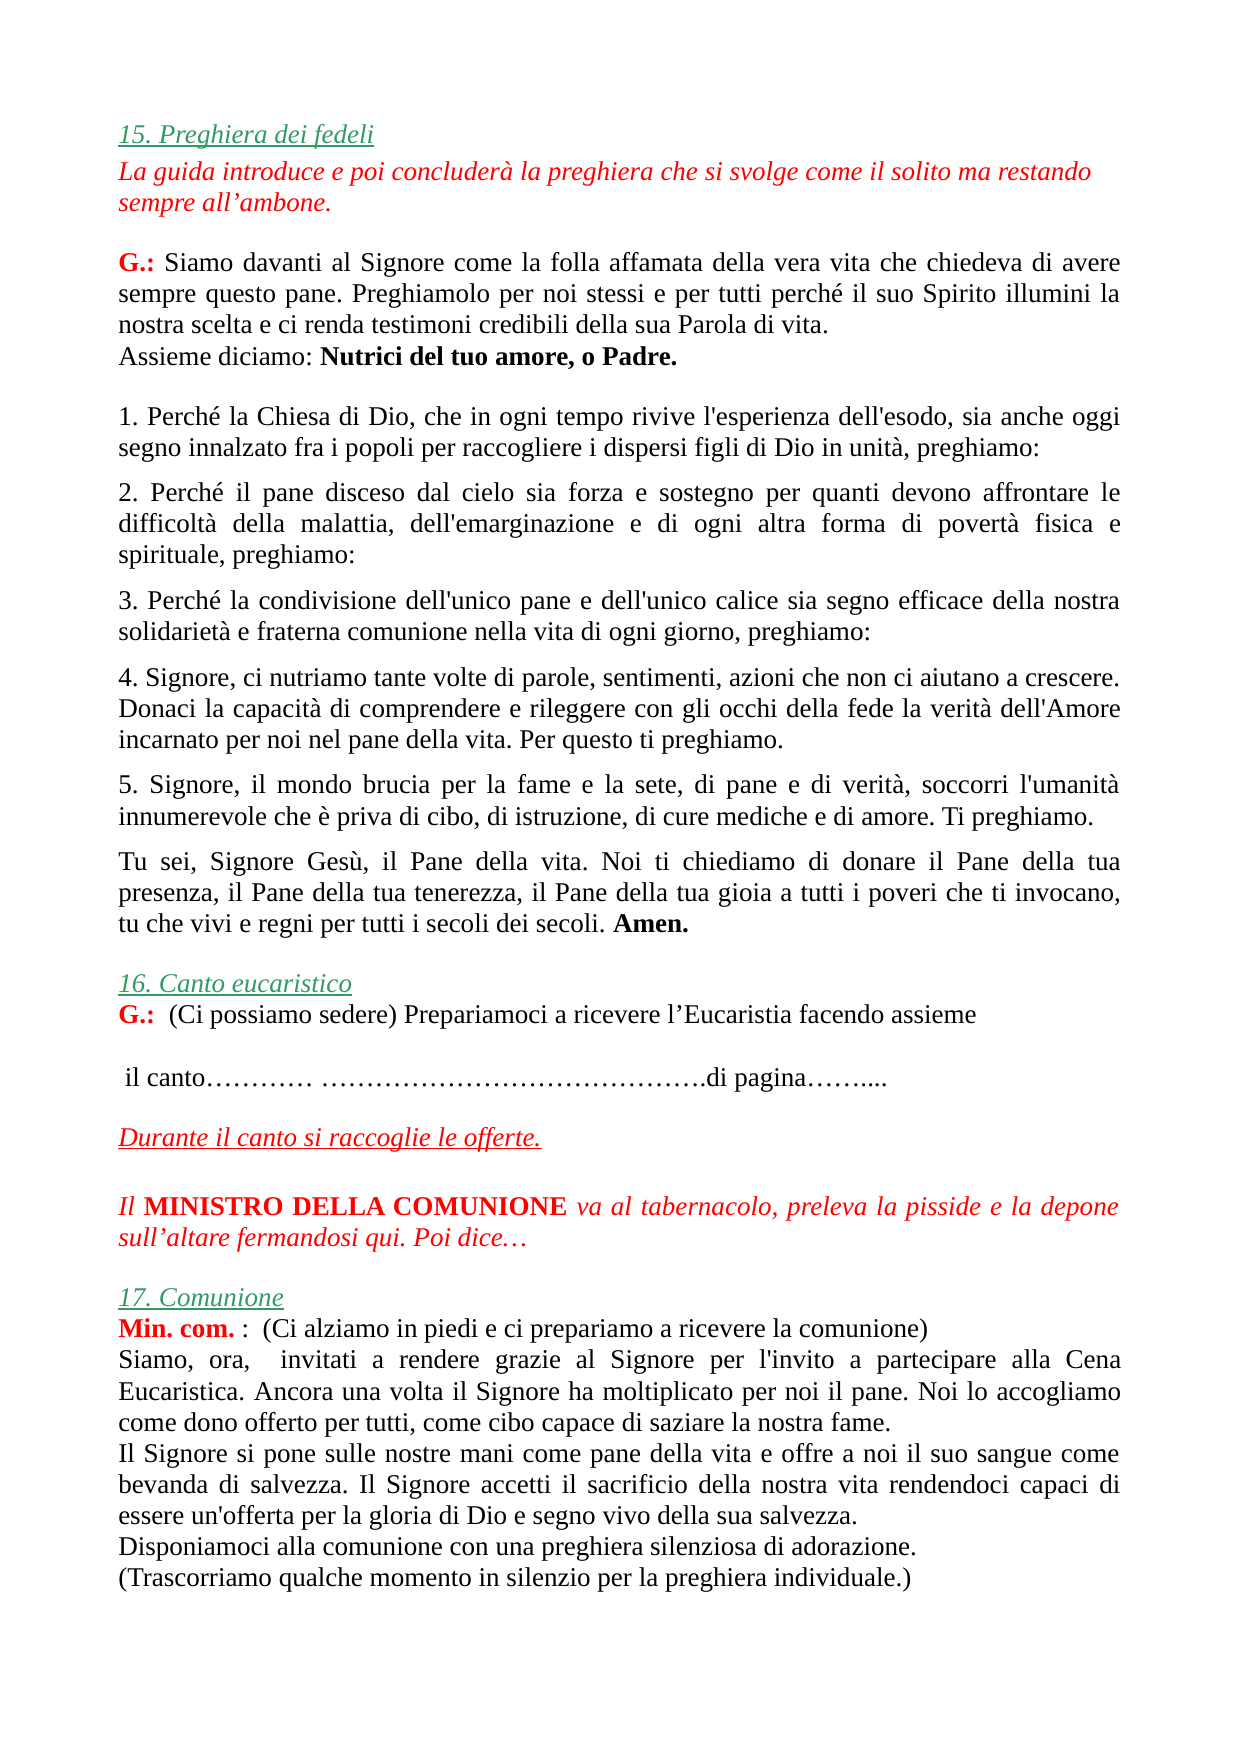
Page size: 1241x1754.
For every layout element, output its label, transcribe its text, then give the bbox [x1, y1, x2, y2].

text 2. Perché il pane disceso dal cielo sia forza e sostegno per quanti devono affrontare le difficoltà della malattia, dell'emarginazione e di ogni altra forma di povertà fisica e spirituale, preghiamo: [118, 476, 1122, 570]
text 16. Canto eucaristico [118, 967, 1122, 998]
text G.: Siamo davanti al Signore come la folla affamata della vera vita che chiedeva di avere sempre questo pane. Preghiamolo per noi stessi e per tutti perché il suo Spirito illumini la nostra scelta e ci renda testimoni credibili della sua Parola di vita. [118, 246, 1122, 340]
text Assieme diciamo: Nutrici del tuo amore, o Padre. [118, 340, 1122, 371]
text La guida introduce e poi concluderà la preghiera che si svolge come il solito ma restando sempre all’ambone. [118, 155, 1122, 217]
text Il MINISTRO DELLA COMUNIONE va al tabernacolo, preleva la pisside e la depone sull’altare fermandosi qui. Poi dice… [118, 1190, 1122, 1252]
text G.: (Ci possiamo sedere) Prepariamoci a ricevere l’Eucaristia facendo assieme [118, 998, 1122, 1030]
text Siamo, ora, invitati a rendere grazie al Signore per l'invito a partecipare alla Cena Eucaristica. Ancora una volta il Signore ha moltiplicato per noi il pane. Noi lo accogliamo come dono offerto per tutti, come cibo capace di saziare la nostra fame. [118, 1343, 1122, 1437]
text (Trascorriamo qualche momento in silenzio per la preghiera individuale.) [118, 1562, 1122, 1593]
text 1. Perché la Chiesa di Dio, che in ogni tempo rivive l'esperienza dell'esodo, sia anche oggi segno innalzato fra i popoli per raccogliere i dispersi figli di Dio in unità, preghiamo: [118, 399, 1122, 462]
text 5. Signore, il mondo brucia per la fame e la sete, di pane e di verità, soccorri l'umanità innumerevole che è priva di cibo, di istruzione, di cure mediche e di amore. Ti preghiamo. [118, 768, 1122, 831]
text 4. Signore, ci nutriamo tante volte di parole, sentimenti, azioni che non ci aiutano a crescere. Donaci la capacità di comprendere e rileggere con gli occhi della fede la verità dell'Amore incarnato per noi nel pane della vita. Per questo ti preghiamo. [118, 661, 1122, 754]
text Min. com. : (Ci alziamo in piedi e ci prepariamo a ricevere la comunione) [118, 1312, 1122, 1343]
text 3. Perché la condivisione dell'unico pane e dell'unico calice sia segno efficace della nostra solidarietà e fraterna comunione nella vita di ogni giorno, preghiamo: [118, 584, 1122, 646]
text Il Signore si pone sulle nostre mani come pane della vita e offre a noi il suo sangue come bevanda di salvezza. Il Signore accetti il sacrificio della nostra vita rendendoci capaci di essere un'offerta per la gloria di Dio e segno vivo della sua salvezza. [118, 1437, 1122, 1530]
text 15. Preghiera dei fedeli [118, 118, 1122, 149]
text il canto………… …………………………………….di pagina…….... [118, 1061, 1122, 1092]
text Tu sei, Signore Gesù, il Pane della vita. Noi ti chiediamo di donare il Pane della tua presenza, il Pane della tua tenerezza, il Pane della tua gioia a tutti i poveri che ti invocano, tu che vivi e regni per tutti i secoli dei secoli. Amen. [118, 845, 1122, 939]
text Durante il canto si raccoglie le offerte. [118, 1121, 1122, 1152]
text 17. Comunione [118, 1281, 1122, 1312]
text Disponiamoci alla comunione con una preghiera silenziosa di adorazione. [118, 1530, 1122, 1562]
